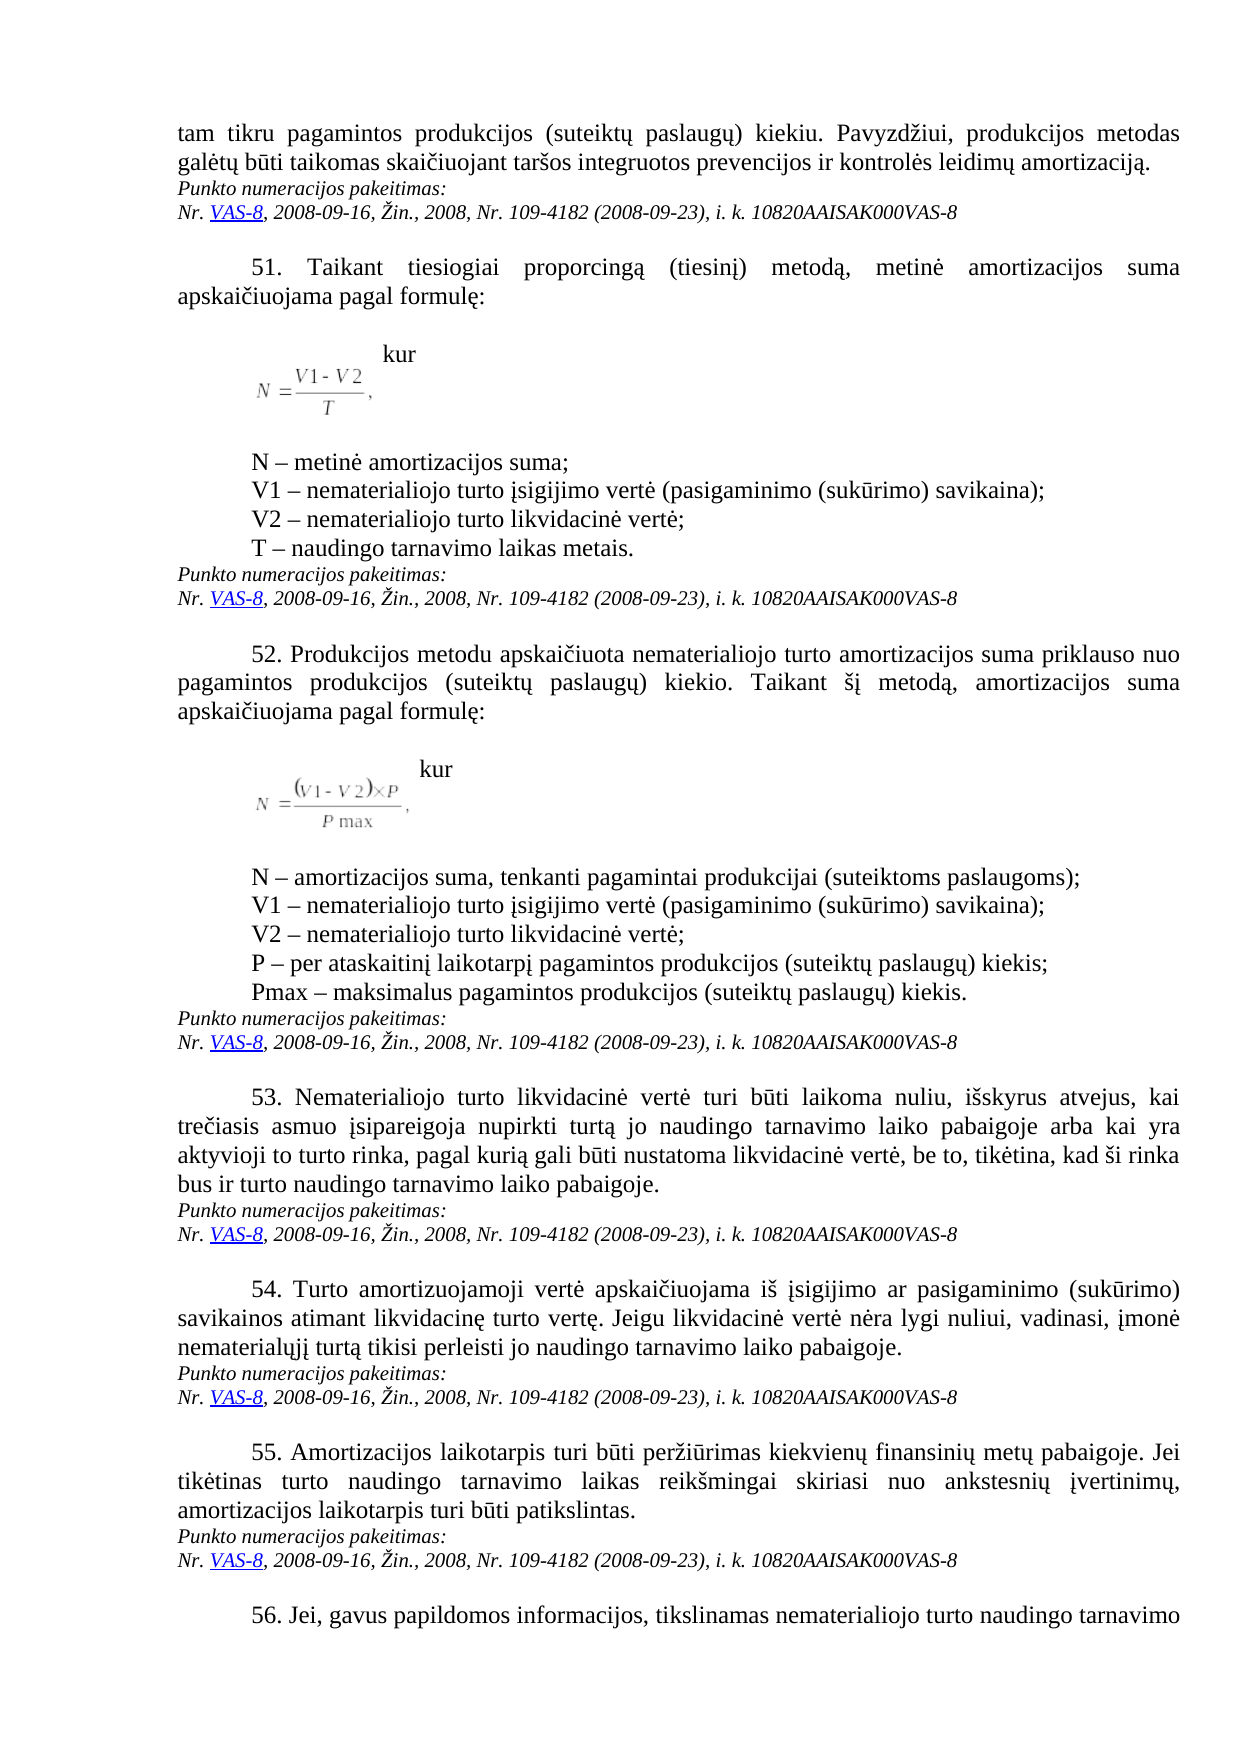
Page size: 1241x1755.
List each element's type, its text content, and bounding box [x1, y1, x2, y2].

text Nr. VAS-8, 2008-09-16, Žin., 2008, Nr. 109-4182 (2008-09-23), i. k. 10820AAISAK000VAS-8 [177, 1030, 1181, 1054]
text V1 – nematerialiojo turto įsigijimo vertė (pasigaminimo (sukūrimo) savikaina); [177, 891, 1181, 919]
text Nr. VAS-8, 2008-09-16, Žin., 2008, Nr. 109-4182 (2008-09-23), i. k. 10820AAISAK000VAS-8 [177, 1548, 1181, 1572]
text Nr. VAS-8, 2008-09-16, Žin., 2008, Nr. 109-4182 (2008-09-23), i. k. 10820AAISAK000VAS-8 [177, 200, 1181, 224]
text Punkto numeracijos pakeitimas: [177, 1524, 1181, 1548]
text V2 – nematerialiojo turto likvidacinė vertė; [177, 504, 1181, 533]
text Punkto numeracijos pakeitimas: [177, 1197, 1181, 1222]
text N – amortizacijos suma, tenkanti pagamintai produkcijai (suteiktoms paslaugoms); [177, 862, 1181, 891]
text 53. Nematerialiojo turto likvidacinė vertė turi būti laikoma nuliu, išskyrus atvejus, kai trečiasis asmuo įsipareigoja nupirkti turtą jo naudingo tarnavimo laiko pabaigoje arba kai yra aktyvioji to turto rinka, pagal kurią gali būti nustatoma likvidacinė vertė, be to, tikėtina, kad ši rinka bus ir turto naudingo tarnavimo laiko pabaigoje. [177, 1082, 1181, 1197]
text Nr. VAS-8, 2008-09-16, Žin., 2008, Nr. 109-4182 (2008-09-23), i. k. 10820AAISAK000VAS-8 [177, 1385, 1181, 1409]
text kur [177, 754, 1181, 833]
text T – naudingo tarnavimo laikas metais. [177, 533, 1181, 562]
text 51. Taikant tiesiogiai proporcingą (tiesinį) metodą, metinė amortizacijos suma apskaičiuojama pagal formulę: [177, 252, 1181, 310]
text Pmax – maksimalus pagamintos produkcijos (suteiktų paslaugų) kiekis. [177, 977, 1181, 1006]
text Punkto numeracijos pakeitimas: [177, 1006, 1181, 1030]
text 56. Jei, gavus papildomos informacijos, tikslinamas nematerialiojo turto naudingo tarnavimo [177, 1601, 1181, 1629]
text 55. Amortizacijos laikotarpis turi būti peržiūrimas kiekvienų finansinių metų pabaigoje. Jei tikėtinas turto naudingo tarnavimo laikas reikšmingai skiriasi nuo ankstesnių įvertinimų, amortizacijos laikotarpis turi būti patikslintas. [177, 1437, 1181, 1524]
text 54. Turto amortizuojamoji vertė apskaičiuojama iš įsigijimo ar pasigaminimo (sukūrimo) savikainos atimant likvidacinę turto vertę. Jeigu likvidacinė vertė nėra lygi nuliui, vadinasi, įmonė nematerialųjį turtą tikisi perleisti jo naudingo tarnavimo laiko pabaigoje. [177, 1274, 1181, 1361]
text Nr. VAS-8, 2008-09-16, Žin., 2008, Nr. 109-4182 (2008-09-23), i. k. 10820AAISAK000VAS-8 [177, 586, 1181, 610]
text tam tikru pagamintos produkcijos (suteiktų paslaugų) kiekiu. Pavyzdžiui, produkcijos metodas galėtų būti taikomas skaičiuojant taršos integruotos prevencijos ir kontrolės leidimų amortizaciją. [177, 118, 1181, 176]
text N – metinė amortizacijos suma; [177, 447, 1181, 476]
text Punkto numeracijos pakeitimas: [177, 1361, 1181, 1385]
text Nr. VAS-8, 2008-09-16, Žin., 2008, Nr. 109-4182 (2008-09-23), i. k. 10820AAISAK000VAS-8 [177, 1222, 1181, 1246]
text Punkto numeracijos pakeitimas: [177, 176, 1181, 200]
text Punkto numeracijos pakeitimas: [177, 562, 1181, 586]
text 52. Produkcijos metodu apskaičiuota nematerialiojo turto amortizacijos suma priklauso nuo pagamintos produkcijos (suteiktų paslaugų) kiekio. Taikant šį metodą, amortizacijos suma apskaičiuojama pagal formulę: [177, 639, 1181, 725]
text V2 – nematerialiojo turto likvidacinė vertė; [177, 919, 1181, 948]
text P – per ataskaitinį laikotarpį pagamintos produkcijos (suteiktų paslaugų) kiekis; [177, 948, 1181, 977]
text V1 – nematerialiojo turto įsigijimo vertė (pasigaminimo (sukūrimo) savikaina); [177, 476, 1181, 504]
text kur [177, 339, 1181, 418]
